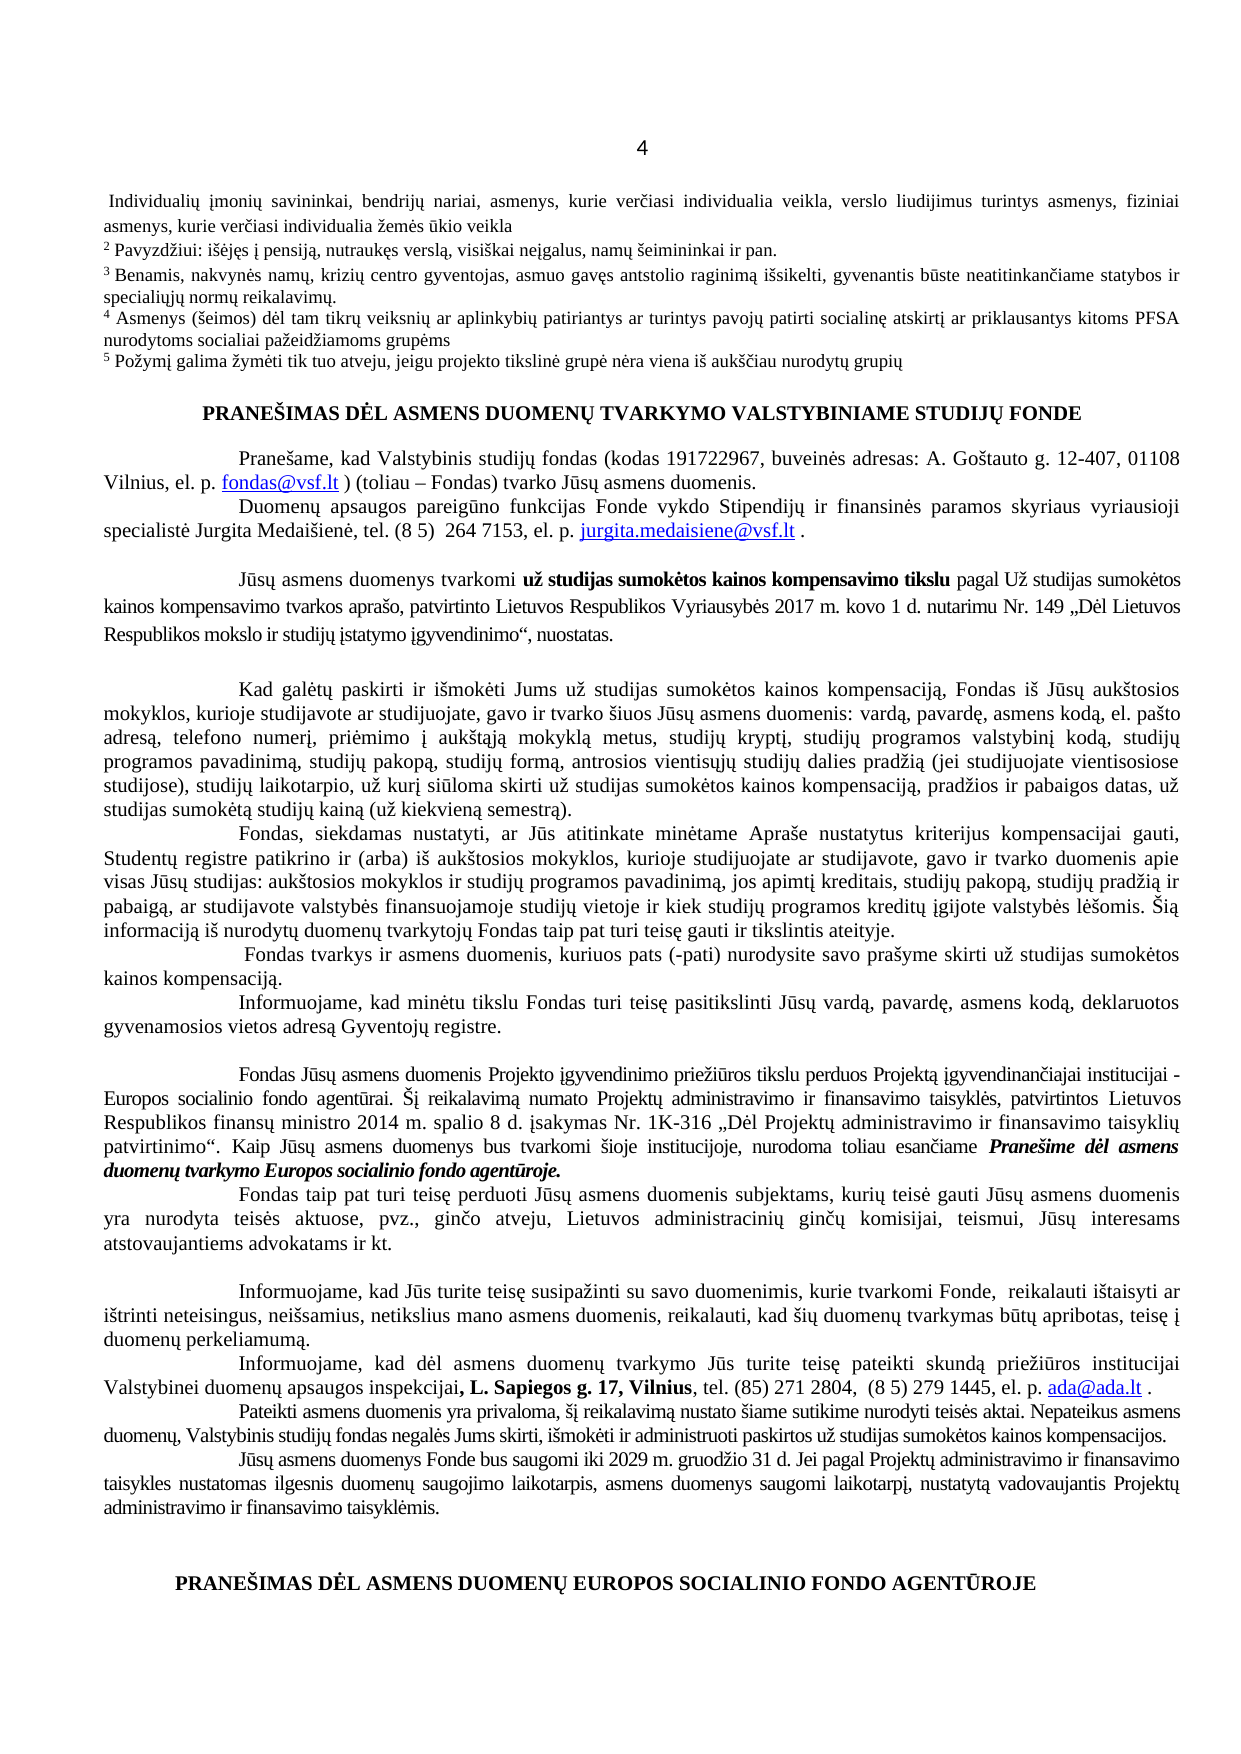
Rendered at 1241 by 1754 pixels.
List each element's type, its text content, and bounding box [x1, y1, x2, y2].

text Fondas, siekdamas nustatyti, ar Jūs atitinkate minėtame Apraše nustatytus kriterijus kompensacijai gauti, Studentų registre patikrino ir (arba) iš aukštosios mokyklos, kurioje studijuojate ar studijavote, gavo ir tvarko duomenis apie visas Jūsų studijas: aukštosios mokyklos ir studijų programos pavadinimą, jos apimtį kreditais, studijų pakopą, studijų pradžią ir pabaigą, ar studijavote valstybės finansuojamoje studijų vietoje ir kiek studijų programos kreditų įgijote valstybės lėšomis. Šią informaciją iš nurodytų duomenų tvarkytojų Fondas taip pat turi teisę gauti ir tikslintis ateityje. [103, 821, 1181, 942]
table_header [1112, 1543, 1117, 1599]
table_header [103, 1543, 108, 1599]
text Duomenų apsaugos pareigūno funkcijas Fonde vykdo Stipendijų ir finansinės paramos skyriaus vyriausioji specialistė Jurgita Medaišienė, tel. (8 5) 264 7153, el. p. jurgita.medaisiene@vsf.lt . [103, 494, 1181, 542]
text PRANEŠIMAS DĖL ASMENS DUOMENŲ TVARKYMO VALSTYBINIAME STUDIJŲ FONDE [103, 401, 1181, 425]
text Kad galėtų paskirti ir išmokėti Jums už studijas sumokėtos kainos kompensaciją, Fondas iš Jūsų aukštosios mokyklos, kurioje studijavote ar studijuojate, gavo ir tvarko šiuos Jūsų asmens duomenis: vardą, pavardę, asmens kodą, el. pašto adresą, telefono numerį, priėmimo į aukštąją mokyklą metus, studijų kryptį, studijų programos valstybinį kodą, studijų programos pavadinimą, studijų pakopą, studijų formą, antrosios vientisųjų studijų dalies pradžią (jei studijuojate vientisosiose studijose), studijų laikotarpio, už kurį siūloma skirti už studijas sumokėtos kainos kompensaciją, pradžios ir pabaigos datas, už studijas sumokėtą studijų kainą (už kiekvieną semestrą). [103, 677, 1181, 821]
text 2 Pavyzdžiui: išėjęs į pensiją, nutraukęs verslą, visiškai neįgalus, namų šeimininkai ir pan. [103, 239, 1181, 261]
text Pranešame, kad Valstybinis studijų fondas (kodas 191722967, buveinės adresas: A. Goštauto g. 12-407, 01108 Vilnius, el. p. fondas@vsf.lt ) (toliau – Fondas) tvarko Jūsų asmens duomenis. [103, 446, 1181, 494]
text Jūsų asmens duomenys Fonde bus saugomi iki 2029 m. gruodžio 31 d. Jei pagal Projektų administravimo ir finansavimo taisykles nustatomas ilgesnis duomenų saugojimo laikotarpis, asmens duomenys saugomi laikotarpį, nustatytą vadovaujantis Projektų administravimo ir finansavimo taisyklėmis. [103, 1447, 1181, 1519]
text Informuojame, kad Jūs turite teisę susipažinti su savo duomenimis, kurie tvarkomi Fonde, reikalauti ištaisyti ar ištrinti neteisingus, neišsamius, netikslius mano asmens duomenis, reikalauti, kad šių duomenų tvarkymas būtų apribotas, teisę į duomenų perkeliamumą. [103, 1278, 1181, 1351]
text 5 Požymį galima žymėti tik tuo atveju, jeigu projekto tikslinė grupė nėra viena iš aukščiau nurodytų grupių [103, 350, 1181, 372]
text Fondas Jūsų asmens duomenis Projekto įgyvendinimo priežiūros tikslu perduos Projektą įgyvendinančiajai institucijai - Europos socialinio fondo agentūrai. Šį reikalavimą numato Projektų administravimo ir finansavimo taisyklės, patvirtintos Lietuvos Respublikos finansų ministro 2014 m. spalio 8 d. įsakymas Nr. 1K-316 „Dėl Projektų administravimo ir finansavimo taisyklių patvirtinimo“. Kaip Jūsų asmens duomenys bus tvarkomi šioje institucijoje, nurodoma toliau esančiame Pranešime dėl asmens duomenų tvarkymo Europos socialinio fondo agentūroje. [103, 1062, 1181, 1182]
text 3 Benamis, nakvynės namų, krizių centro gyventojas, asmuo gavęs antstolio raginimą išsikelti, gyvenantis būste neatitinkančiame statybos ir specialiųjų normų reikalavimų. [103, 264, 1181, 307]
text Fondas tvarkys ir asmens duomenis, kuriuos pats (-pati) nurodysite savo prašyme skirti už studijas sumokėtos kainos kompensaciją. [103, 942, 1181, 990]
table_header [1107, 1543, 1112, 1599]
text 4 Asmenys (šeimos) dėl tam tikrų veiksnių ar aplinkybių patiriantys ar turintys pavojų patirti socialinę atskirtį ar priklausantys kitoms PFSA nurodytoms socialiai pažeidžiamoms grupėms [103, 307, 1181, 350]
text Jūsų asmens duomenys tvarkomi už studijas sumokėtos kainos kompensavimo tikslu pagal Už studijas sumokėtos kainos kompensavimo tvarkos aprašo, patvirtinto Lietuvos Respublikos Vyriausybės 2017 m. kovo 1 d. nutarimu Nr. 149 „Dėl Lietuvos Respublikos mokslo ir studijų įstatymo įgyvendinimo“, nuostatas. [103, 567, 1181, 646]
table_header [108, 1543, 1107, 1599]
table_header PRANEŠIMAS DĖL ASMENS DUOMENŲ EUROPOS SOCIALINIO FONDO AGENTŪROJE [108, 1567, 1104, 1599]
text Individualių įmonių savininkai, bendrijų nariai, asmenys, kurie verčiasi individualia veikla, verslo liudijimus turintys asmenys, fiziniai asmenys, kurie verčiasi individualia žemės ūkio veikla [103, 190, 1181, 236]
text Fondas taip pat turi teisę perduoti Jūsų asmens duomenis subjektams, kurių teisė gauti Jūsų asmens duomenis yra nurodyta teisės aktuose, pvz., ginčo atveju, Lietuvos administracinių ginčų komisijai, teismui, Jūsų interesams atstovaujantiems advokatams ir kt. [103, 1182, 1181, 1254]
text Informuojame, kad dėl asmens duomenų tvarkymo Jūs turite teisę pateikti skundą priežiūros institucijai Valstybinei duomenų apsaugos inspekcijai, L. Sapiegos g. 17, Vilnius, tel. (85) 271 2804, (8 5) 279 1445, el. p. ada@ada.lt . [103, 1351, 1181, 1399]
text Informuojame, kad minėtu tikslu Fondas turi teisę pasitikslinti Jūsų vardą, pavardę, asmens kodą, deklaruotos gyvenamosios vietos adresą Gyventojų registre. [103, 990, 1181, 1038]
text Pateikti asmens duomenis yra privaloma, šį reikalavimą nustato šiame sutikime nurodyti teisės aktai. Nepateikus asmens duomenų, Valstybinis studijų fondas negalės Jums skirti, išmokėti ir administruoti paskirtos už studijas sumokėtos kainos kompensacijos. [103, 1399, 1181, 1447]
